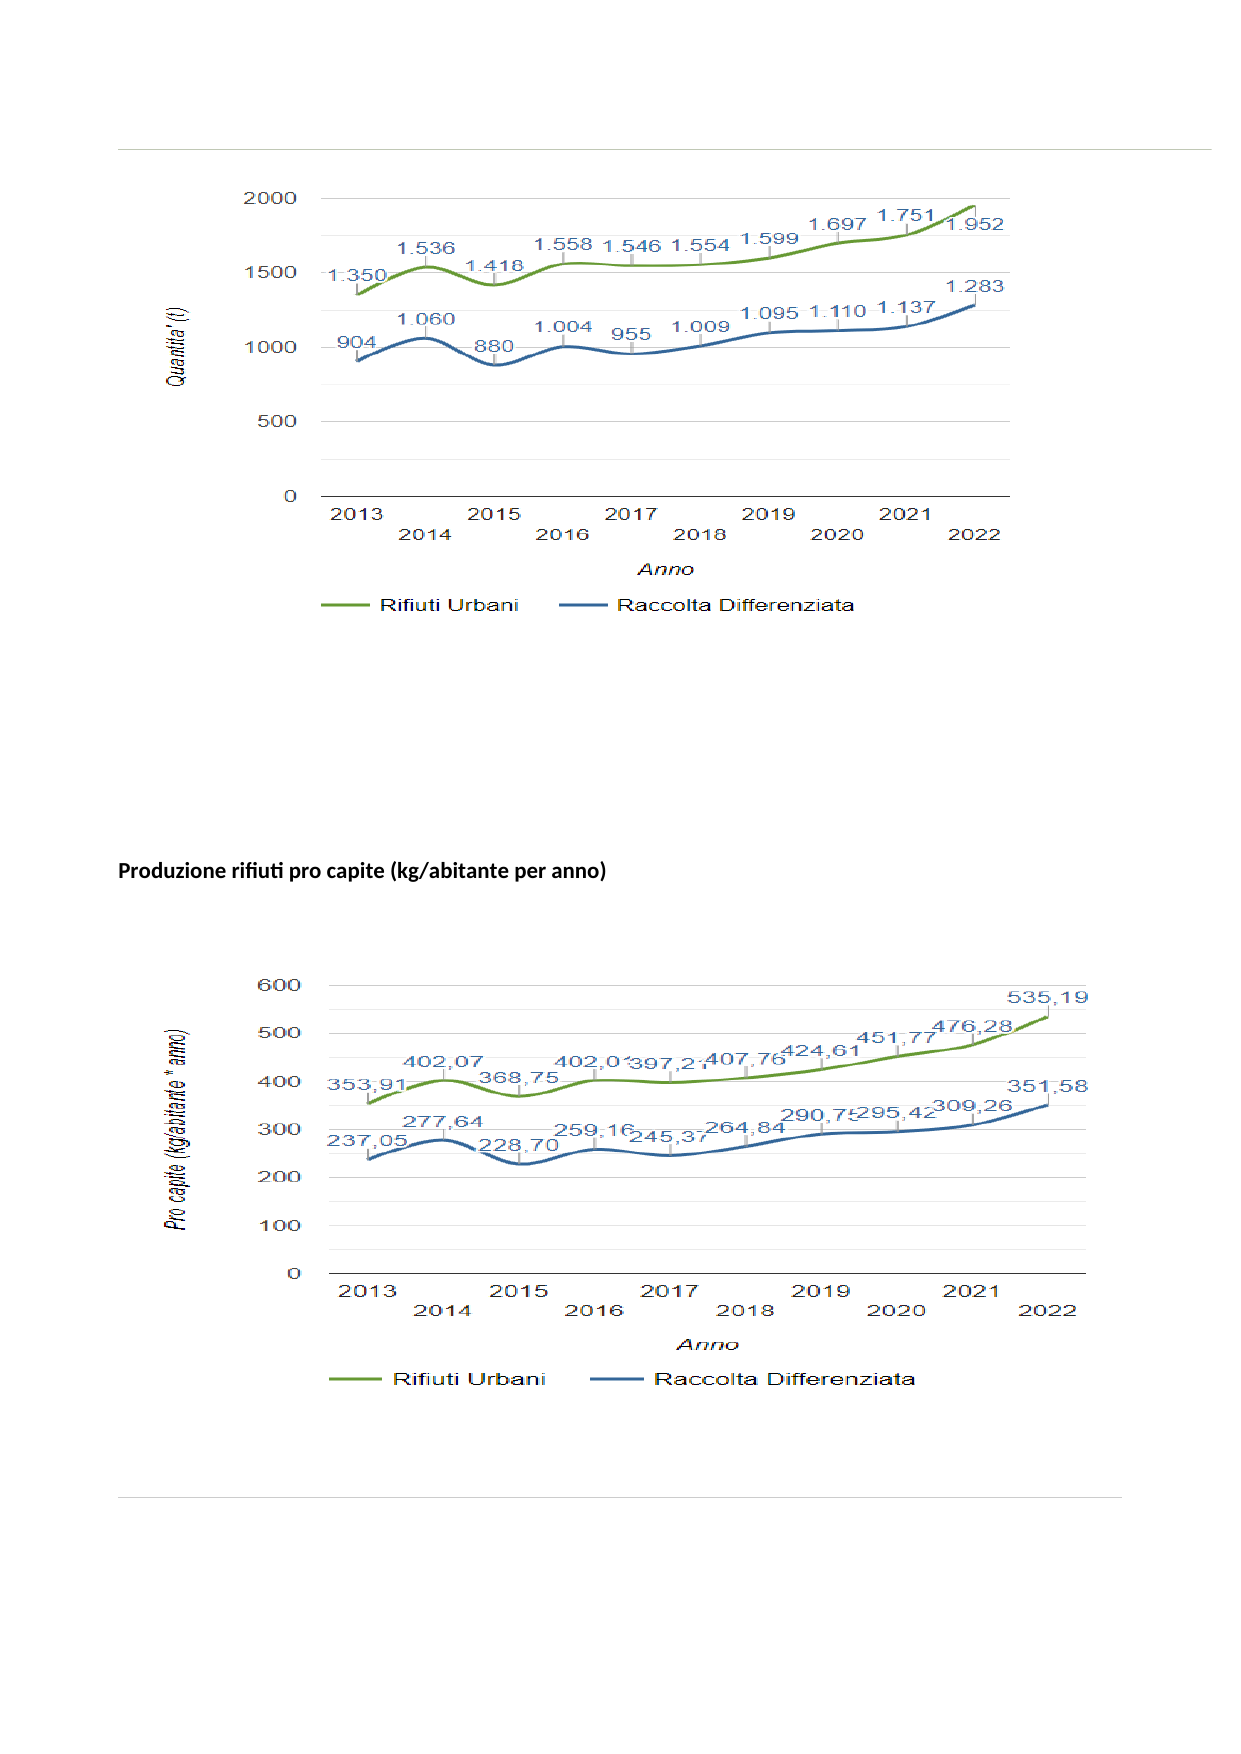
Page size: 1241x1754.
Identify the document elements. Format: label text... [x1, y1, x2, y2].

text Produzione rifiuti pro capite (kg/abitante per anno) [118, 856, 1122, 884]
